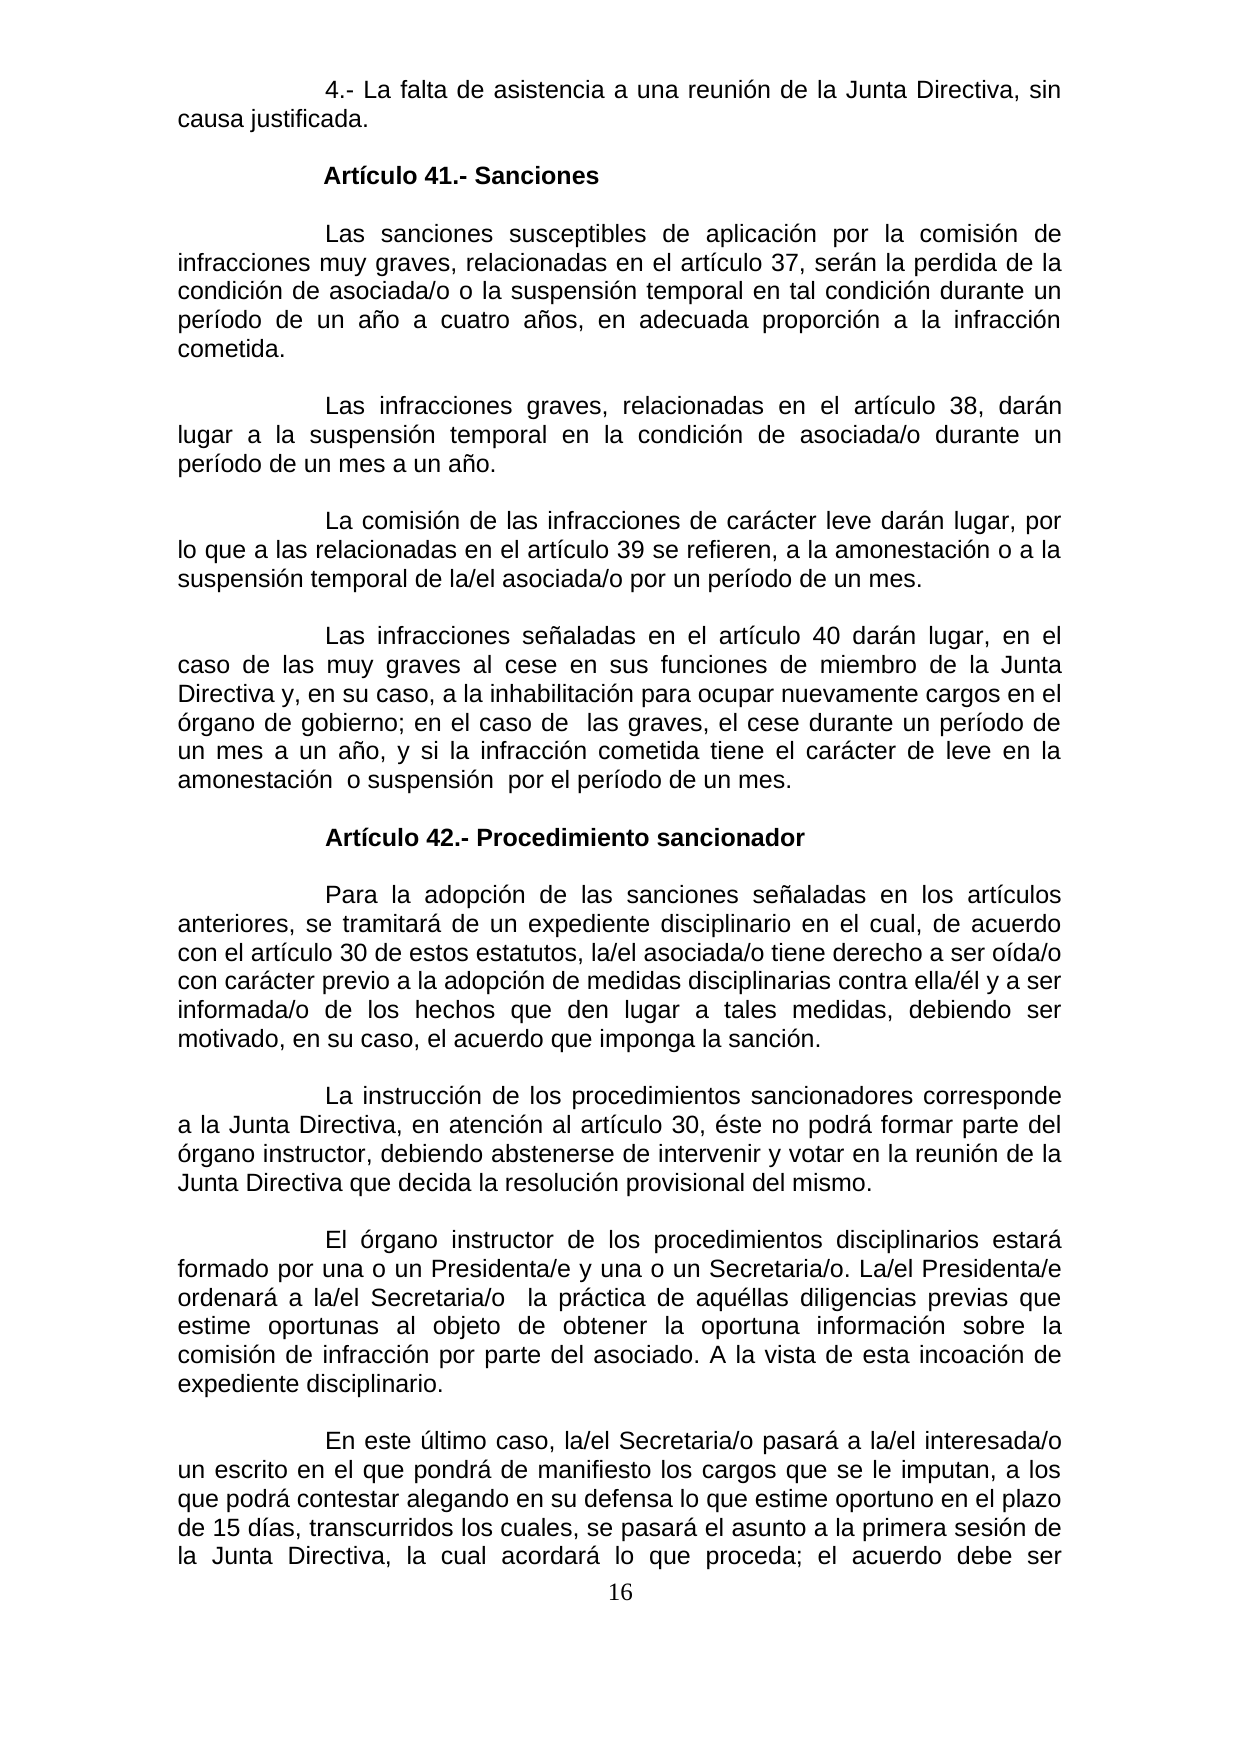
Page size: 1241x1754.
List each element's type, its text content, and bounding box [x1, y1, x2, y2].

text En este último caso, la/el Secretaria/o pasará a la/el interesada/o un escrito en el que pondrá de manifiesto los cargos que se le imputan, a los que podrá contestar alegando en su defensa lo que estime oportuno en el plazo de 15 días, transcurridos los cuales, se pasará el asunto a la primera sesión de la Junta Directiva, la cual acordará lo que proceda; el acuerdo debe ser [177, 1426, 1063, 1570]
text La comisión de las infracciones de carácter leve darán lugar, por lo que a las relacionadas en el artículo 39 se refieren, a la amonestación o a la suspensión temporal de la/el asociada/o por un período de un mes. [177, 506, 1063, 592]
text El órgano instructor de los procedimientos disciplinarios estará formado por una o un Presidenta/e y una o un Secretaria/o. La/el Presidenta/e ordenará a la/el Secretaria/o la práctica de aquéllas diligencias previas que estime oportunas al objeto de obtener la oportuna información sobre la comisión de infracción por parte del asociado. A la vista de esta incoación de expediente disciplinario. [177, 1225, 1063, 1397]
text La instrucción de los procedimientos sancionadores corresponde a la Junta Directiva, en atención al artículo 30, éste no podrá formar parte del órgano instructor, debiendo abstenerse de intervenir y votar en la reunión de la Junta Directiva que decida la resolución provisional del mismo. [177, 1081, 1063, 1196]
text Las sanciones susceptibles de aplicación por la comisión de infracciones muy graves, relacionadas en el artículo 37, serán la perdida de la condición de asociada/o o la suspensión temporal en tal condición durante un período de un año a cuatro años, en adecuada proporción a la infracción cometida. [177, 219, 1063, 362]
text 4.- La falta de asistencia a una reunión de la Junta Directiva, sin causa justificada. [177, 75, 1063, 132]
text Artículo 41.- Sanciones [177, 161, 1063, 190]
text Las infracciones graves, relacionadas en el artículo 38, darán lugar a la suspensión temporal en la condición de asociada/o durante un período de un mes a un año. [177, 391, 1063, 477]
text Para la adopción de las sanciones señaladas en los artículos anteriores, se tramitará de un expediente disciplinario en el cual, de acuerdo con el artículo 30 de estos estatutos, la/el asociada/o tiene derecho a ser oída/o con carácter previo a la adopción de medidas disciplinarias contra ella/él y a ser informada/o de los hechos que den lugar a tales medidas, debiendo ser motivado, en su caso, el acuerdo que imponga la sanción. [177, 880, 1063, 1052]
text Artículo 42.- Procedimiento sancionador [177, 822, 1063, 851]
text Las infracciones señaladas en el artículo 40 darán lugar, en el caso de las muy graves al cese en sus funciones de miembro de la Junta Directiva y, en su caso, a la inhabilitación para ocupar nuevamente cargos en el órgano de gobierno; en el caso de las graves, el cese durante un período de un mes a un año, y si la infracción cometida tiene el carácter de leve en la amonestación o suspensión por el período de un mes. [177, 621, 1063, 794]
